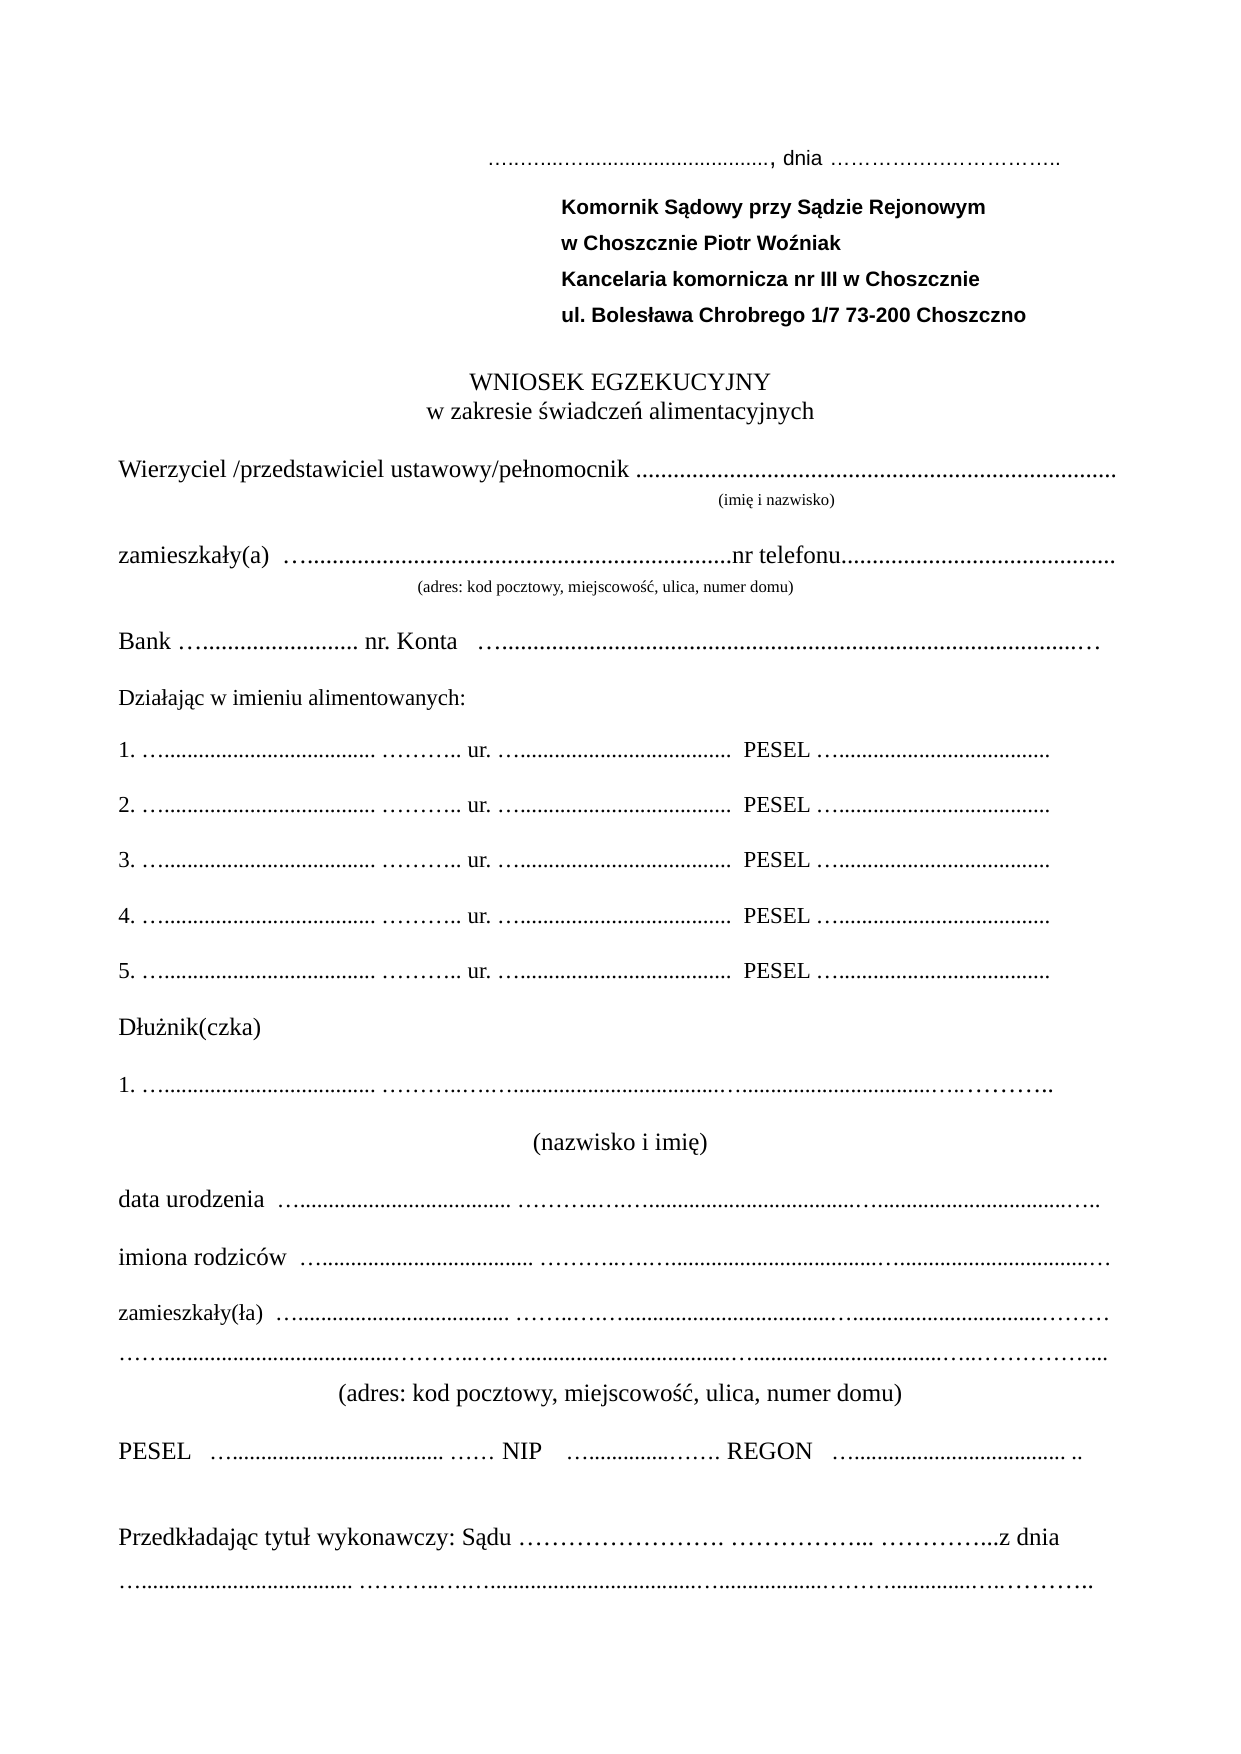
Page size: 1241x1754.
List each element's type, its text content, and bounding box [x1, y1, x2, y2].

text 3. …..................................... ……….. ur. …..................................... PESEL …..................................... [118, 847, 1122, 873]
text Kancelaria komornicza nr III w Choszcznie [561, 267, 1122, 291]
text 1. …..................................... ………..….…....................................….................................…..……….. [118, 1069, 1122, 1098]
text PESEL …..................................... …… NIP …..............……. REGON …..................................... .. [118, 1436, 1122, 1464]
text (adres: kod pocztowy, miejscowość, ulica, numer domu) [118, 569, 1122, 597]
text Komornik Sądowy przy Sądzie Rejonowym [561, 195, 1122, 219]
text Przedkładając tytuł wykonawczy: Sądu ……………………. ……………... …………...z dnia …..................................... ………..….…....................................…..................………..............…..……….. [118, 1522, 1122, 1594]
text 1. …..................................... ……….. ur. …..................................... PESEL …..................................... [118, 736, 1122, 763]
text Dłużnik(czka) [118, 1012, 1122, 1041]
text (nazwisko i imię) [118, 1127, 1122, 1156]
text …..…....…................................, dnia ………….….…………….. [487, 142, 1122, 171]
text ul. Bolesława Chrobrego 1/7 73-200 Choszczno [561, 303, 1122, 327]
text (imię i nazwisko) [118, 482, 1122, 511]
text Bank …......................... nr. Konta …............................................................................................… [118, 626, 1122, 655]
text 5. …..................................... ……….. ur. …..................................... PESEL …..................................... [118, 957, 1122, 983]
text zamieszkały(a) …....................................................................nr telefonu............................................ [118, 540, 1122, 569]
text 2. …..................................... ……….. ur. …..................................... PESEL …..................................... [118, 791, 1122, 818]
text Działając w imieniu alimentowanych: [118, 684, 1122, 710]
text data urodzenia …..................................... ………..….…....................................….................................….. [118, 1184, 1122, 1213]
text Wierzyciel /przedstawiciel ustawowy/pełnomocnik ............................................................................. [118, 454, 1122, 482]
text imiona rodziców …..................................... ………..….…....................................….................................… [118, 1242, 1122, 1271]
text w zakresie świadczeń alimentacyjnych [118, 396, 1122, 425]
text WNIOSEK EGZEKUCYJNY [118, 367, 1122, 396]
text zamieszkały(ła) …..................................... ……..….…....................................….................................……… [118, 1299, 1122, 1326]
text w Choszcznie Piotr Woźniak [561, 231, 1122, 255]
text 4. …..................................... ……….. ur. …..................................... PESEL …..................................... [118, 902, 1122, 928]
text (adres: kod pocztowy, miejscowość, ulica, numer domu) [118, 1378, 1122, 1407]
text ……........................................………..….…....................................….................................…..……………... [118, 1339, 1122, 1365]
